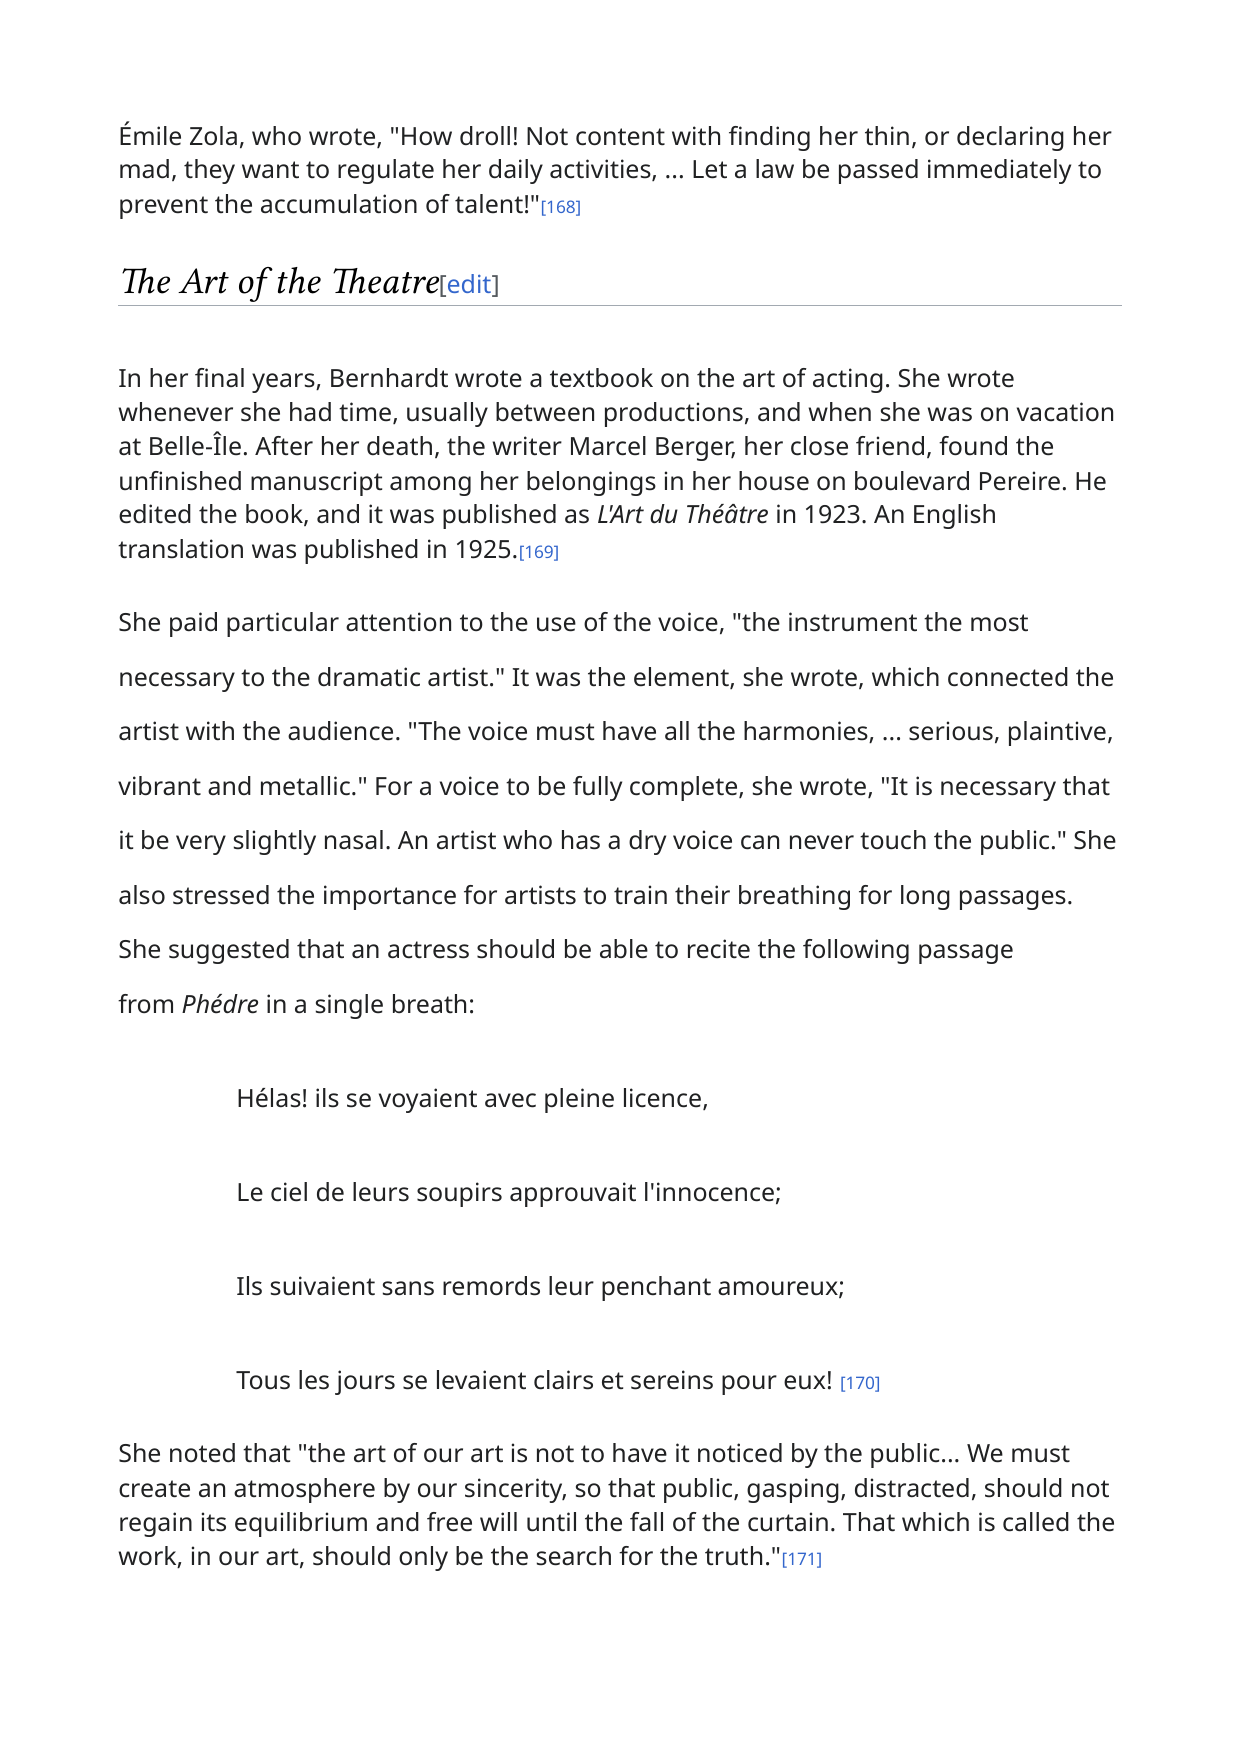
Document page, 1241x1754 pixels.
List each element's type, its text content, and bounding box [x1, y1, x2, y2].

text She noted that "the art of our art is not to have it noticed by the public... We must create an atmosphere by our sincerity, so that public, gasping, distracted, should not regain its equilibrium and free will until the fall of the curtain. That which is called the work, in our art, should only be the search for the truth."[171] [118, 1436, 1122, 1572]
text Émile Zola, who wrote, "How droll! Not content with finding her thin, or declaring her mad, they want to regulate her daily activities, ... Let a law be passed immediately to prevent the accumulation of talent!"[168] [118, 118, 1122, 220]
subtitle The Art of the Theatre[edit] [118, 260, 1122, 305]
list Ils suivaient sans remords leur penchant amoureux; [236, 1268, 1122, 1302]
text In her final years, Bernhardt wrote a textbook on the art of acting. She wrote whenever she had time, usually between productions, and when she was on vacation at Belle-Île. After her death, the writer Marcel Berger, her close friend, found the unfinished manuscript among her belongings in her house on boulevard Pereire. He edited the book, and it was published as L'Art du Théâtre in 1923. An English translation was published in 1925.[169] [118, 361, 1122, 565]
list Hélas! ils se voyaient avec pleine licence, [236, 1080, 1122, 1114]
list Le ciel de leurs soupirs approuvait l'innocence; [236, 1174, 1122, 1208]
text She paid particular attention to the use of the voice, "the instrument the most necessary to the dramatic artist." It was the element, she wrote, which connected the artist with the audience. "The voice must have all the harmonies, ... serious, plaintive, vibrant and metallic." For a voice to be fully complete, she wrote, "It is necessary that it be very slightly nasal. An artist who has a dry voice can never touch the public." She also stressed the importance for artists to train their breathing for long passages. She suggested that an actress should be able to recite the following passage from Phédre in a single breath: [118, 605, 1122, 1020]
list Tous les jours se levaient clairs et sereins pour eux! [170] [236, 1362, 1122, 1397]
